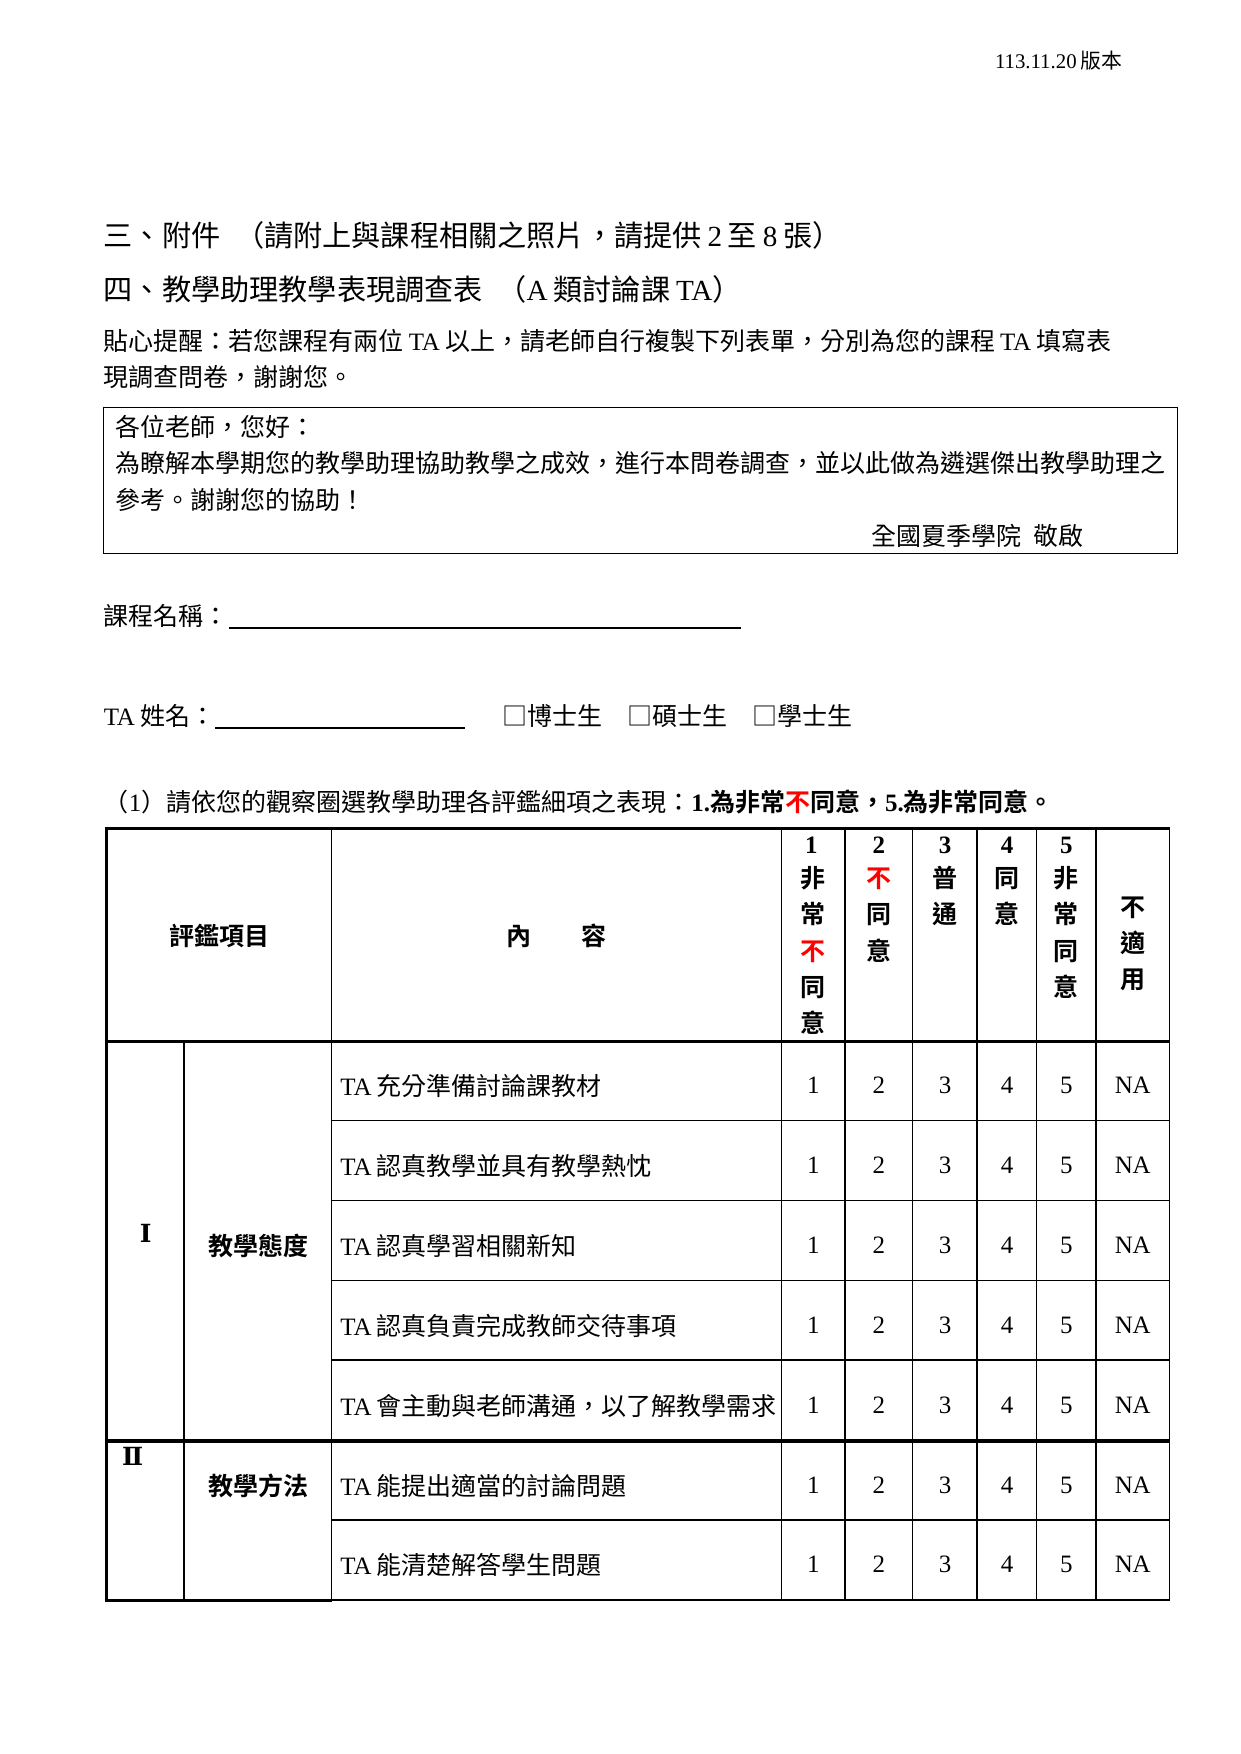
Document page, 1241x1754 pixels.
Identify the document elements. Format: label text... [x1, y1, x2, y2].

text 課程名稱： [103, 572, 1122, 635]
table_header 不 適 用 [1097, 830, 1169, 1040]
table_cell 2 [846, 1121, 912, 1199]
table_cell TA認真學習相關新知 [332, 1201, 781, 1279]
table_header 3 普 通 [913, 830, 976, 1040]
table_cell 3 [913, 1201, 976, 1279]
table_cell 1 [782, 1201, 844, 1279]
table_cell NA [1097, 1043, 1169, 1120]
table_cell 5 [1037, 1443, 1095, 1519]
table_cell 3 [913, 1361, 976, 1439]
table_cell 1 [782, 1281, 844, 1359]
text （1）請依您的觀察圈選教學助理各評鑑細項之表現：1.為非常不同意，5.為非常同意。 [103, 759, 1122, 821]
table_cell 1 [782, 1361, 844, 1439]
table_cell 2 [846, 1443, 912, 1519]
table_cell 4 [978, 1043, 1036, 1120]
table_cell 5 [1037, 1361, 1095, 1439]
table_header 各位老師，您好： 為瞭解本學期您的教學助理協助教學之成效，進行本問卷調查，並以此做為遴選傑出教學助理之參考。謝謝您的協助！ 全國夏季學院 敬啟 [104, 408, 1177, 553]
table_cell TA認真負責完成教師交待事項 [332, 1281, 781, 1359]
table_cell TA 會主動與老師溝通，以了解教學需求 [332, 1361, 781, 1439]
table_cell Ⅰ [108, 1043, 183, 1439]
table_cell TA能清楚解答學生問題 [332, 1521, 781, 1599]
table_cell 教學方法 [185, 1443, 331, 1599]
table_cell 2 [846, 1521, 912, 1599]
table_cell 5 [1037, 1521, 1095, 1599]
table_cell 2 [846, 1043, 912, 1120]
table_cell 4 [978, 1443, 1036, 1519]
table_header 5 非 常 同 意 [1037, 830, 1095, 1040]
subtitle 四、教學助理教學表現調查表 （A類討論課TA） [103, 267, 1122, 309]
table_cell 5 [1037, 1121, 1095, 1199]
table_cell 3 [913, 1043, 976, 1120]
table_cell 4 [978, 1281, 1036, 1359]
table_cell NA [1097, 1443, 1169, 1519]
table_cell 1 [782, 1521, 844, 1599]
table_cell 5 [1037, 1201, 1095, 1279]
table_cell NA [1097, 1281, 1169, 1359]
table_cell TA認真教學並具有教學熱忱 [332, 1121, 781, 1199]
table_cell NA [1097, 1361, 1169, 1439]
table_cell 4 [978, 1361, 1036, 1439]
table_cell TA充分準備討論課教材 [332, 1043, 781, 1120]
table_cell 4 [978, 1201, 1036, 1279]
table_cell NA [1097, 1121, 1169, 1199]
table_cell 1 [782, 1121, 844, 1199]
table_cell 3 [913, 1521, 976, 1599]
table_cell 5 [1037, 1043, 1095, 1120]
table_cell 5 [1037, 1281, 1095, 1359]
table_cell 2 [846, 1361, 912, 1439]
table_cell 3 [913, 1443, 976, 1519]
table_cell NA [1097, 1521, 1169, 1599]
table_cell 3 [913, 1121, 976, 1199]
text TA姓名： □博士生 □碩士生 □學士生 [103, 672, 1122, 735]
table_cell 2 [846, 1201, 912, 1279]
table_cell 3 [913, 1281, 976, 1359]
subtitle 貼心提醒：若您課程有兩位TA以上，請老師自行複製下列表單，分別為您的課程TA填寫表現調查問卷，謝謝您。 [103, 322, 1122, 394]
table_cell TA能提出適當的討論問題 [332, 1443, 781, 1519]
table_header 1 非 常 不 同 意 [782, 830, 844, 1040]
table_cell 1 [782, 1043, 844, 1120]
table_cell 4 [978, 1121, 1036, 1199]
table_cell Ⅱ [108, 1443, 183, 1599]
table_header 內 容 [332, 830, 781, 1040]
table_header 2 不 同 意 [846, 830, 912, 1040]
table_cell 2 [846, 1281, 912, 1359]
subtitle 三、附件 （請附上與課程相關之照片，請提供2至8張） [103, 212, 1122, 254]
table_cell 教學態度 [185, 1043, 331, 1439]
table_header 評鑑項目 [108, 830, 331, 1040]
table_cell NA [1097, 1201, 1169, 1279]
table_header 4 同 意 [978, 830, 1036, 1040]
table_cell 1 [782, 1443, 844, 1519]
table_cell 4 [978, 1521, 1036, 1599]
